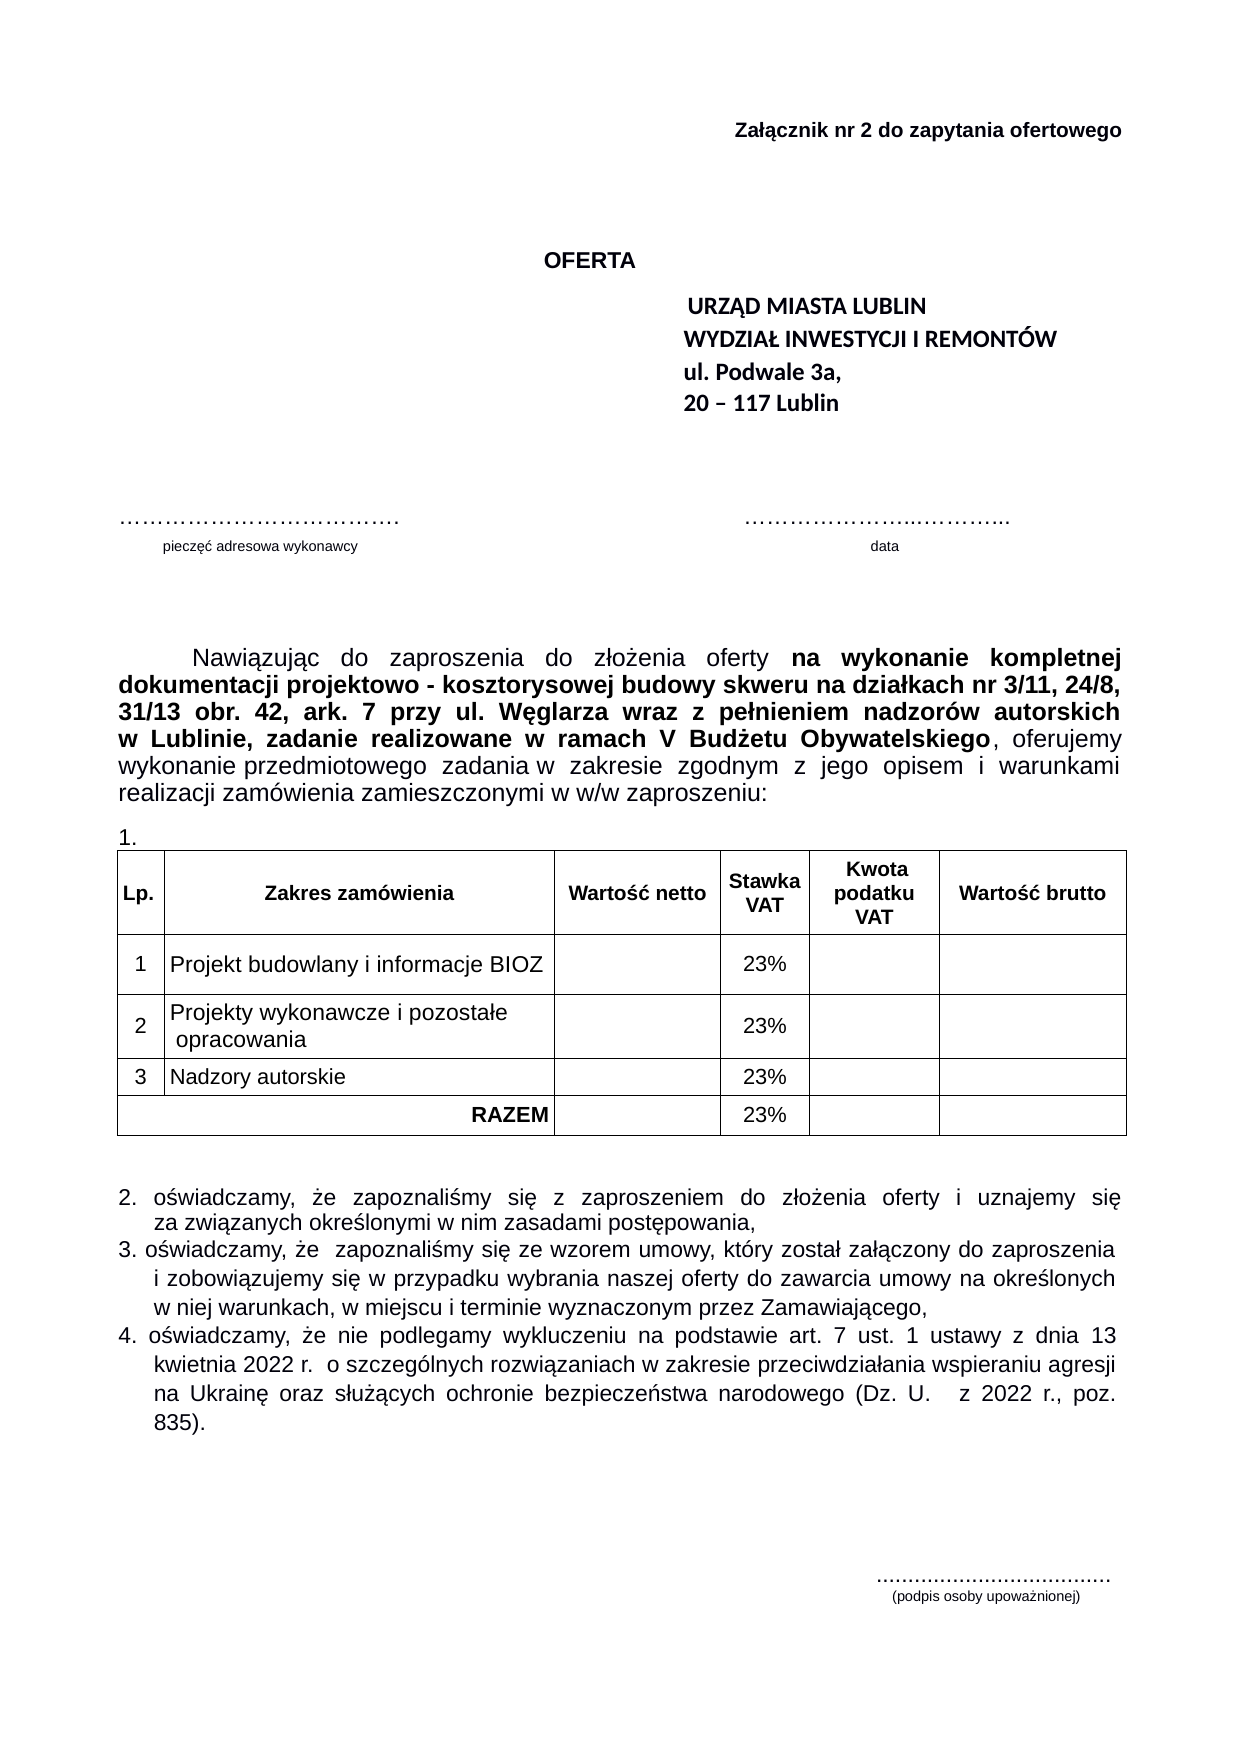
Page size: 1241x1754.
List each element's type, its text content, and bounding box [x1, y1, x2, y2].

text WYDZIAŁ INWESTYCJI I REMONTÓW [118, 321, 1122, 354]
table_cell [810, 1096, 939, 1135]
table_header Zakres zamówienia [165, 851, 554, 934]
table_cell 23% [721, 935, 809, 993]
text ..................................... [118, 1560, 1122, 1588]
text 20 – 117 Lublin [118, 387, 1122, 418]
table_cell [810, 1059, 939, 1094]
table_cell [555, 995, 720, 1058]
table_cell 23% [721, 995, 809, 1058]
text pieczęć adresowa wykonawcy data [118, 530, 1122, 556]
text ul. Podwale 3a, [118, 354, 1122, 387]
text (podpis osoby upoważnionej) [118, 1588, 1081, 1604]
table_header Stawka VAT [721, 851, 809, 934]
text Załącznik nr 2 do zapytania ofertowego [118, 118, 1122, 142]
table_cell 2 [118, 995, 164, 1058]
table_cell [555, 935, 720, 993]
text 3. oświadczamy, że zapoznaliśmy się ze wzorem umowy, który został załączony do zaproszenia i zobowiązujemy się w przypadku wybrania naszej oferty do zawarcia umowy na określonych w niej warunkach, w miejscu i terminie wyznaczonym przez Zamawiającego, [118, 1236, 1116, 1320]
table_cell [940, 995, 1126, 1058]
text ………………………………. …………………...………... [118, 504, 1122, 530]
table_header Wartość netto [555, 851, 720, 934]
text OFERTA [118, 247, 1122, 274]
table_cell 3 [118, 1059, 164, 1094]
text 2. oświadczamy, że zapoznaliśmy się z zaproszeniem do złożenia oferty i uznajemy się za związanych określonymi w nim zasadami postępowania, [118, 1186, 1122, 1236]
table_cell 23% [721, 1059, 809, 1094]
text URZĄD MIASTA LUBLIN [118, 288, 1122, 321]
table_cell [940, 1096, 1126, 1135]
table_cell RAZEM [118, 1096, 554, 1135]
table_cell [555, 1059, 720, 1094]
table_cell 1 [118, 935, 164, 993]
table_cell [555, 1096, 720, 1135]
table_cell [940, 935, 1126, 993]
table_cell [810, 995, 939, 1058]
text 4. oświadczamy, że nie podlegamy wykluczeniu na podstawie art. 7 ust. 1 ustawy z dnia 13 kwietnia 2022 r. o szczególnych rozwiązaniach w zakresie przeciwdziałania wspieraniu agresji na Ukrainę oraz służących ochronie bezpieczeństwa narodowego (Dz. U. z 2022 r., poz. 835). [118, 1322, 1116, 1436]
table_cell Projekty wykonawcze i pozostałe opracowania [165, 995, 554, 1058]
table_header Kwota podatku VAT [810, 851, 939, 934]
table_cell Projekt budowlany i informacje BIOZ [165, 935, 554, 993]
table_header Lp. [118, 851, 164, 934]
table_cell [940, 1059, 1126, 1094]
table_cell Nadzory autorskie [165, 1059, 554, 1094]
text 1. [118, 824, 1122, 850]
table_cell 23% [721, 1096, 809, 1135]
text Nawiązując do zaproszenia do złożenia oferty na wykonanie kompletnej dokumentacji projektowo - kosztorysowej budowy skweru na działkach nr 3/11, 24/8, 31/13 obr. 42, ark. 7 przy ul. Węglarza wraz z pełnieniem nadzorów autorskich w Lublinie, zadanie realizowane w ramach V Budżetu Obywatelskiego, oferujemy wykonanie przedmiotowego zadania w zakresie zgodnym z jego opisem i warunkami realizacji zamówienia zamieszczonymi w w/w zaproszeniu: [118, 645, 1122, 807]
table_cell [810, 935, 939, 993]
table_header Wartość brutto [940, 851, 1126, 934]
